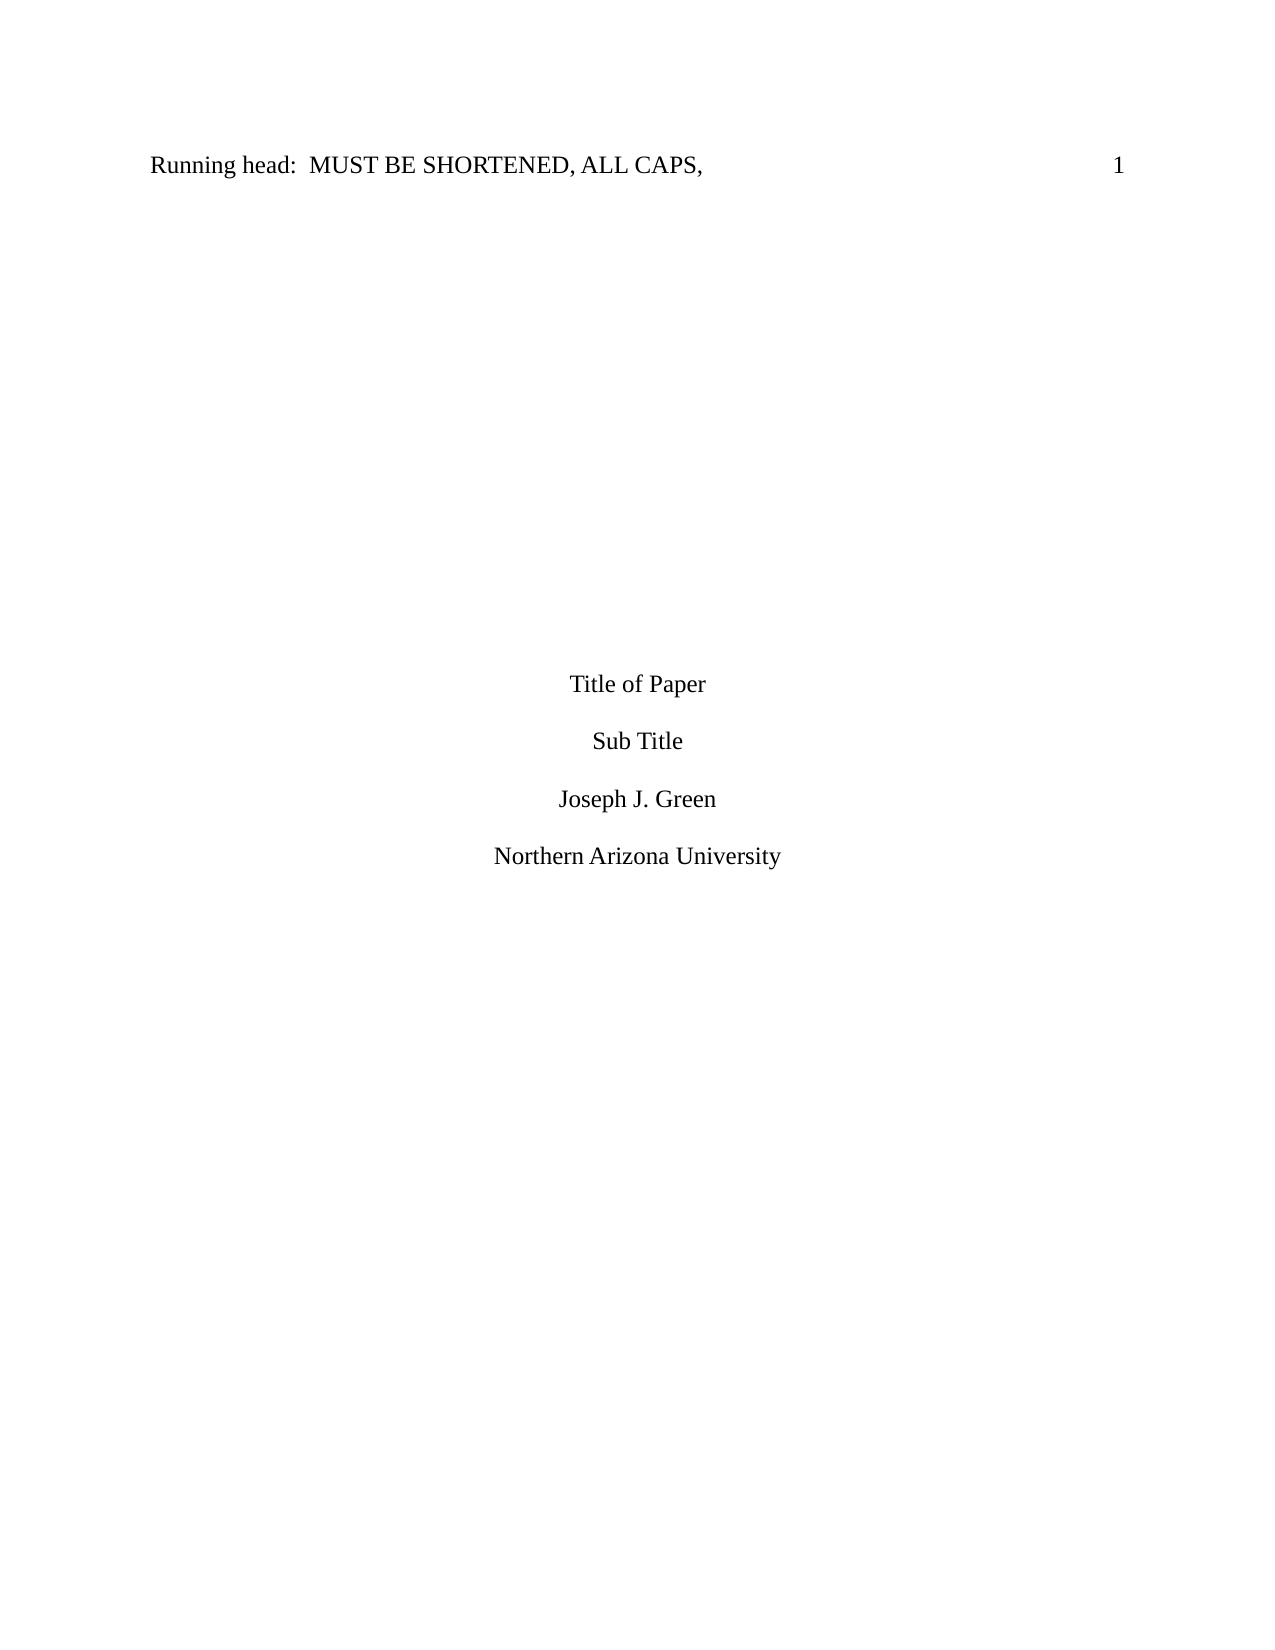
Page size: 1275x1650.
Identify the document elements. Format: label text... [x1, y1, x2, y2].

text Sub Title [150, 726, 1125, 755]
text Title of Paper [150, 669, 1125, 697]
text Joseph J. Green [150, 784, 1125, 812]
text Northern Arizona University [150, 841, 1125, 870]
